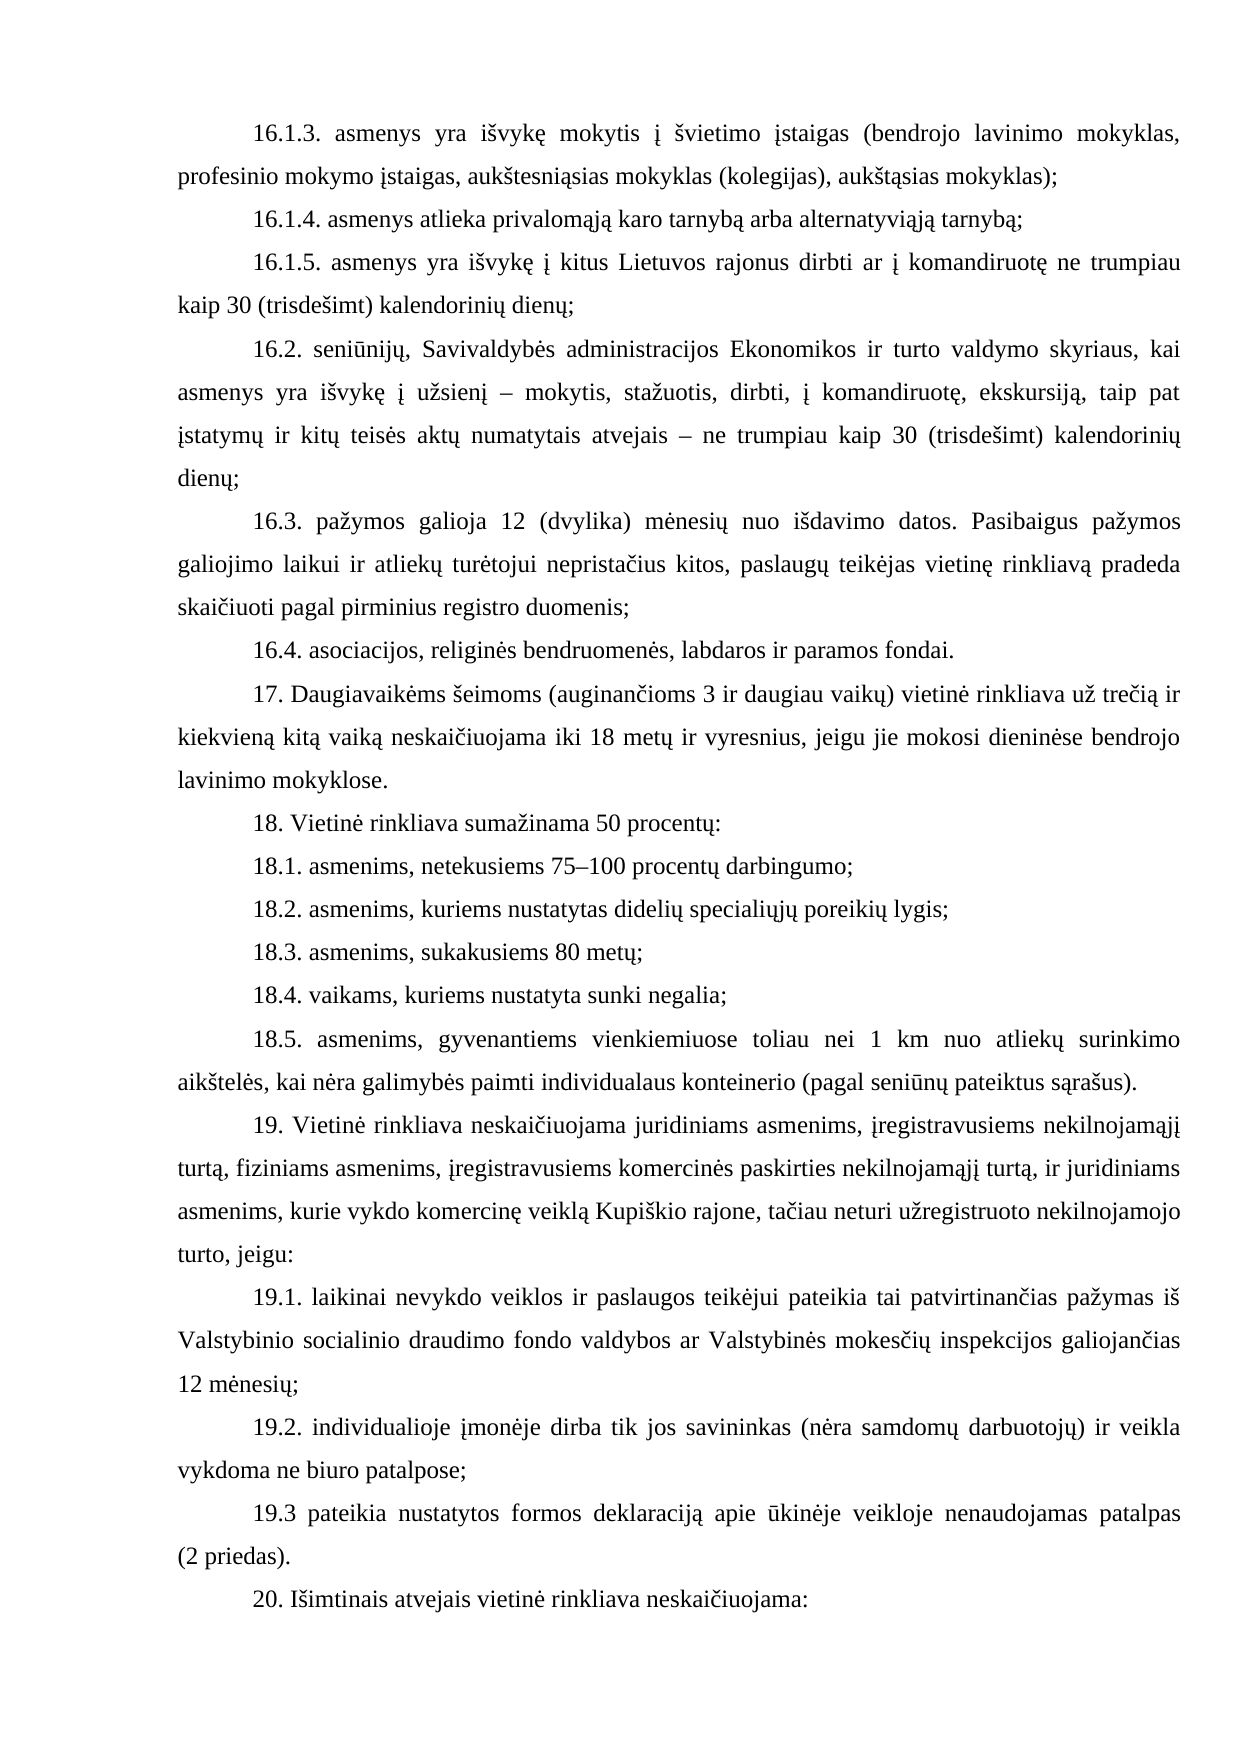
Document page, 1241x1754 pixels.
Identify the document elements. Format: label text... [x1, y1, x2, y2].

text 19.3 pateikia nustatytos formos deklaraciją apie ūkinėje veikloje nenaudojamas patalpas (2 priedas). [177, 1498, 1181, 1570]
text 19. Vietinė rinkliava neskaičiuojama juridiniams asmenims, įregistravusiems nekilnojamąjį turtą, fiziniams asmenims, įregistravusiems komercinės paskirties nekilnojamąjį turtą, ir juridiniams asmenims, kurie vykdo komercinę veiklą Kupiškio rajone, tačiau neturi užregistruoto nekilnojamojo turto, jeigu: [177, 1110, 1181, 1268]
text 18. Vietinė rinkliava sumažinama 50 procentų: [177, 808, 1181, 837]
text 16.1.5. asmenys yra išvykę į kitus Lietuvos rajonus dirbti ar į komandiruotę ne trumpiau kaip 30 (trisdešimt) kalendorinių dienų; [177, 247, 1181, 319]
text 18.2. asmenims, kuriems nustatytas didelių specialiųjų poreikių lygis; [177, 894, 1181, 923]
text 17. Daugiavaikėms šeimoms (auginančioms 3 ir daugiau vaikų) vietinė rinkliava už trečią ir kiekvieną kitą vaiką neskaičiuojama iki 18 metų ir vyresnius, jeigu jie mokosi dieninėse bendrojo lavinimo mokyklose. [177, 679, 1181, 794]
text 16.3. pažymos galioja 12 (dvylika) mėnesių nuo išdavimo datos. Pasibaigus pažymos galiojimo laikui ir atliekų turėtojui nepristačius kitos, paslaugų teikėjas vietinę rinkliavą pradeda skaičiuoti pagal pirminius registro duomenis; [177, 506, 1181, 621]
text 20. Išimtinais atvejais vietinė rinkliava neskaičiuojama: [177, 1584, 1181, 1613]
text 18.1. asmenims, netekusiems 75–100 procentų darbingumo; [177, 851, 1181, 880]
text 16.2. seniūnijų, Savivaldybės administracijos Ekonomikos ir turto valdymo skyriaus, kai asmenys yra išvykę į užsienį – mokytis, stažuotis, dirbti, į komandiruotę, ekskursiją, taip pat įstatymų ir kitų teisės aktų numatytais atvejais – ne trumpiau kaip 30 (trisdešimt) kalendorinių dienų; [177, 334, 1181, 492]
text 16.4. asociacijos, religinės bendruomenės, labdaros ir paramos fondai. [177, 636, 1181, 664]
text 16.1.3. asmenys yra išvykę mokytis į švietimo įstaigas (bendrojo lavinimo mokyklas, profesinio mokymo įstaigas, aukštesniąsias mokyklas (kolegijas), aukštąsias mokyklas); [177, 118, 1181, 190]
text 18.3. asmenims, sukakusiems 80 metų; [177, 937, 1181, 966]
text 18.5. asmenims, gyvenantiems vienkiemiuose toliau nei 1 km nuo atliekų surinkimo aikštelės, kai nėra galimybės paimti individualaus konteinerio (pagal seniūnų pateiktus sąrašus). [177, 1024, 1181, 1096]
text 16.1.4. asmenys atlieka privalomąją karo tarnybą arba alternatyviąją tarnybą; [177, 204, 1181, 233]
text 19.2. individualioje įmonėje dirba tik jos savininkas (nėra samdomų darbuotojų) ir veikla vykdoma ne biuro patalpose; [177, 1412, 1181, 1484]
text 18.4. vaikams, kuriems nustatyta sunki negalia; [177, 981, 1181, 1009]
text 19.1. laikinai nevykdo veiklos ir paslaugos teikėjui pateikia tai patvirtinančias pažymas iš Valstybinio socialinio draudimo fondo valdybos ar Valstybinės mokesčių inspekcijos galiojančias 12 mėnesių; [177, 1282, 1181, 1397]
